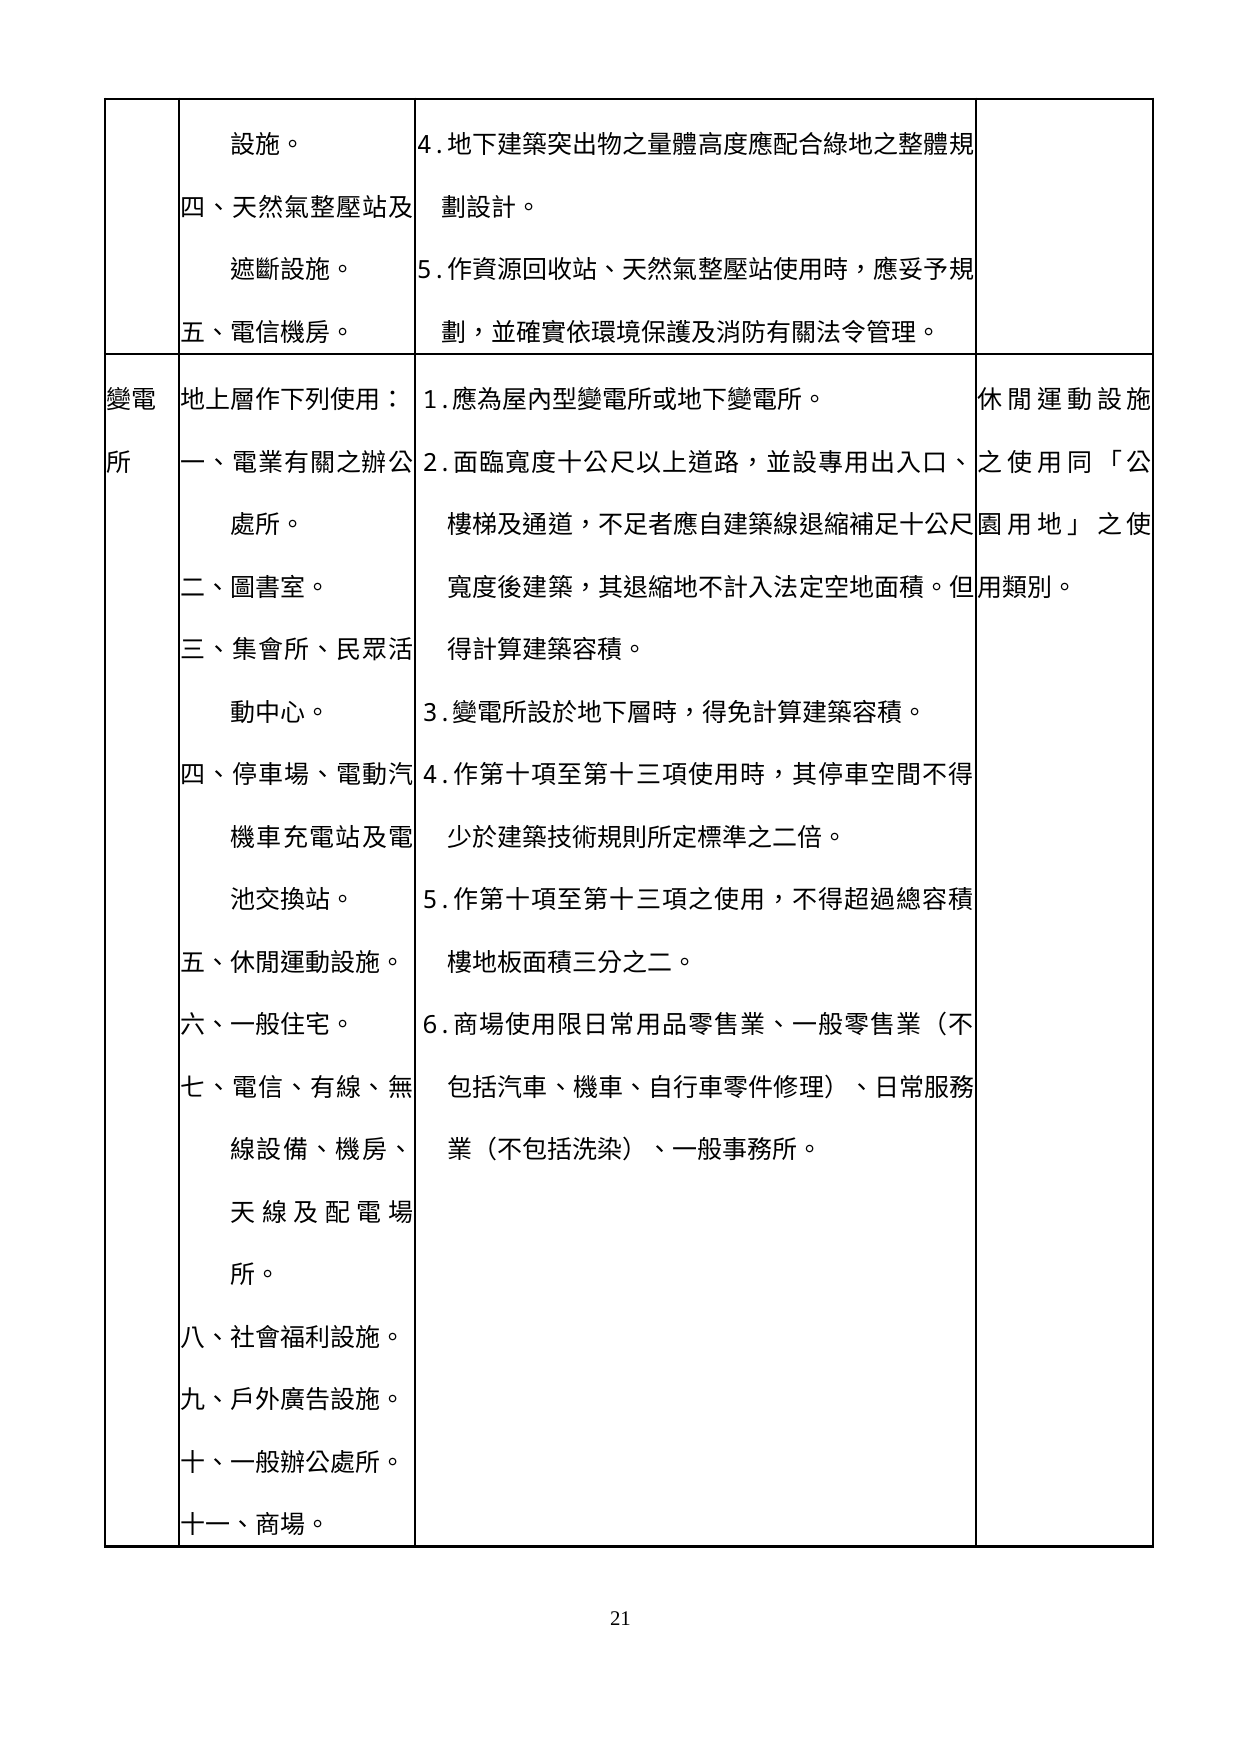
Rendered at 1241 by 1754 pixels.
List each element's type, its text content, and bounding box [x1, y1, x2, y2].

table_cell 休閒運動設施之使用同「公園用地」之使用類別。 [977, 355, 1152, 1545]
table_cell 設施。 四、天然氣整壓站及遮斷設施。 五、電信機房。 [180, 100, 414, 353]
table_cell [977, 100, 1152, 353]
table_cell [106, 100, 178, 353]
table_cell 4.地下建築突出物之量體高度應配合綠地之整體規劃設計。 5.作資源回收站、天然氣整壓站使用時，應妥予規劃，並確實依環境保護及消防有關法令管理。 [416, 100, 975, 353]
table_cell 變電所 [106, 355, 178, 1545]
table_cell 1.應為屋內型變電所或地下變電所。 2.面臨寬度十公尺以上道路，並設專用出入口、樓梯及通道，不足者應自建築線退縮補足十公尺寬度後建築，其退縮地不計入法定空地面積。但得計算建築容積。 3.變電所設於地下層時，得免計算建築容積。 4.作第十項至第十三項使用時，其停車空間不得少於建築技術規則所定標準之二倍。 5.作第十項至第十三項之使用，不得超過總容積樓地板面積三分之二。 6.商場使用限日常用品零售業、一般零售業（不包括汽車、機車、自行車零件修理）、日常服務業（不包括洗染）、一般事務所。 [416, 355, 975, 1545]
table_cell 地上層作下列使用： 一、電業有關之辦公處所。 二、圖書室。 三、集會所、民眾活動中心。 四、停車場、電動汽機車充電站及電池交換站。 五、休閒運動設施。 六、一般住宅。 七、電信、有線、無線設備、機房、天線及配電場所。 八、社會福利設施。 九、戶外廣告設施。 十、一般辦公處所。 十一、商場。 [180, 355, 414, 1545]
